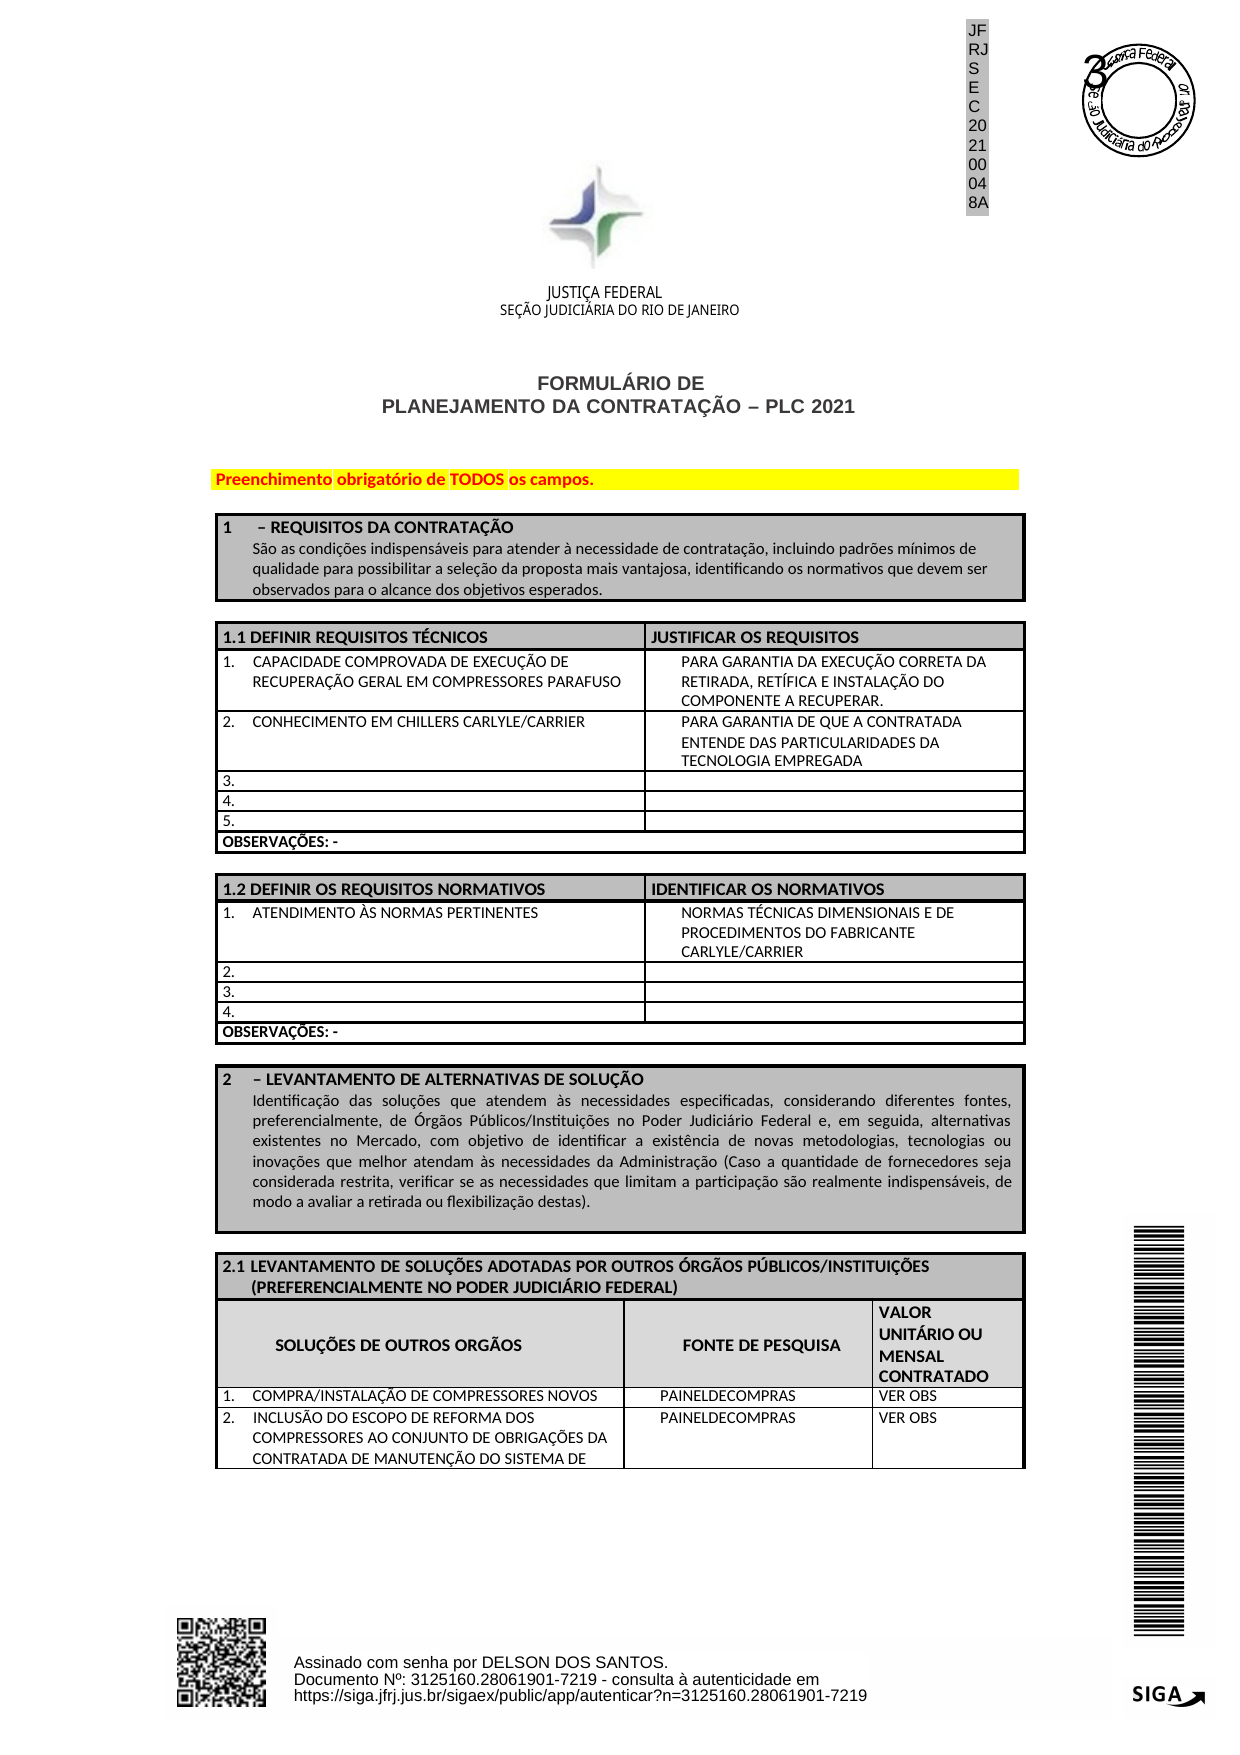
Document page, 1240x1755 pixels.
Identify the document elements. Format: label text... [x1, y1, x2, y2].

table_cell 4. [218, 792, 644, 810]
text e [1179, 97, 1193, 105]
table_cell FONTE DE PESQUISA [625, 1301, 872, 1387]
table_cell [646, 1003, 1023, 1021]
table_header IDENTIFICAR OS NORMATIVOS [646, 876, 1023, 899]
table_cell NORMAS TÉCNICAS DIMENSIONAIS E DE PROCEDIMENTOS DO FABRICANTE CARLYLE/CARRIER [646, 903, 1023, 961]
table_cell PARA GARANTIA DA EXECUÇÃO CORRETA DA RETIRADA, RETÍFICA E INSTALAÇÃO DO COMPONENTE A RECUPERAR. [646, 651, 1023, 709]
text SEÇÃO JUDICIÁRIA DO RIO DE JANEIRO [491, 302, 749, 319]
table_cell 1. ATENDIMENTO ÀS NORMAS PERTINENTES [218, 903, 644, 961]
text JUSTIÇA FEDERAL [461, 284, 749, 302]
table_cell 2. INCLUSÃO DO ESCOPO DE REFORMA DOS COMPRESSORES AO CONJUNTO DE OBRIGAÇÕES DA CONTRATADA DE MANUTENÇÃO DO SISTEMA DE [218, 1408, 623, 1468]
table_cell OBSERVAÇÕES: - [218, 833, 1023, 851]
table_header 1.1 DEFINIR REQUISITOS TÉCNICOS [218, 624, 644, 648]
table_cell VER OBS [873, 1388, 1022, 1407]
table_header 2.1 LEVANTAMENTO DE SOLUÇÕES ADOTADAS POR OUTROS ÓRGÃOS PÚBLICOS/INSTITUIÇÕES (PREFERENCIALMENTE NO PODER JUDICIÁRIO FEDERAL) [218, 1255, 1022, 1298]
table_cell OBSERVAÇÕES: - [218, 1024, 1023, 1042]
table_cell PAINELDECOMPRAS [625, 1408, 872, 1468]
table_cell VALOR UNITÁRIO OU MENSAL CONTRATADO [873, 1301, 1022, 1387]
table_cell 1. CAPACIDADE COMPROVADA DE EXECUÇÃO DE RECUPERAÇÃO GERAL EM COMPRESSORES PARAFUSO [218, 651, 644, 709]
table_cell [646, 772, 1023, 790]
table_cell VER OBS [873, 1408, 1022, 1468]
table_header 1.2 DEFINIR OS REQUISITOS NORMATIVOS [218, 876, 644, 899]
table_cell PARA GARANTIA DE QUE A CONTRATADA ENTENDE DAS PARTICULARIDADES DA TECNOLOGIA EMPREGADA [646, 712, 1023, 770]
table_cell 3. [218, 983, 644, 1001]
table_cell 4. [218, 1003, 644, 1021]
table_cell PAINELDECOMPRAS [625, 1388, 872, 1407]
text Preenchimento obrigatório de TODOS os campos. [211, 468, 1064, 490]
table_cell 1. COMPRA/INSTALAÇÃO DE COMPRESSORES NOVOS [218, 1388, 623, 1407]
table_cell [646, 792, 1023, 810]
text FORMULÁRIO DE PLANEJAMENTO DA CONTRATAÇÃO – PLC 2021 [382, 372, 857, 418]
text ç [1087, 98, 1101, 106]
table_header JUSTIFICAR OS REQUISITOS [646, 624, 1023, 648]
table_cell SOLUÇÕES DE OUTROS ORGÃOS [218, 1301, 623, 1387]
table_cell [646, 963, 1023, 981]
table_header 2 – LEVANTAMENTO DE ALTERNATIVAS DE SOLUÇÃO Identificação das soluções que atendem às necessidades especificadas, considerando diferentes fontes, preferencialmente, de Órgãos Públicos/Instituições no Poder Judiciário Federal e, em seguida, alternativas existentes no Mercado, com objetivo de identificar a existência de novas metodologias, tecnologias ou inovações que melhor atendam às necessidades da Administração (Caso a quantidade de fornecedores seja considerada restrita, verificar se as necessidades que limitam a participação são realmente indispensáveis, de modo a avaliar a retirada ou flexibilização destas). [218, 1068, 1022, 1231]
table_cell 2. CONHECIMENTO EM CHILLERS CARLYLE/CARRIER [218, 712, 644, 770]
table_header 1 – REQUISITOS DA CONTRATAÇÃO São as condições indispensáveis para atender à necessidade de contratação, incluindo padrões mínimos de qualidade para possibilitar a seleção da proposta mais vantajosa, identificando os normativos que devem ser observados para o alcance dos objetivos esperados. [218, 516, 1022, 599]
table_cell 2. [218, 963, 644, 981]
table_cell [646, 983, 1023, 1001]
table_cell 3. [218, 772, 644, 790]
table_header 2.1 LEVANTAMENTO DE SOLUÇÕES ADOTADAS POR OUTROS ÓRGÃOS PÚBLICOS/INSTITUIÇÕES (PREFERENCIALMENTE NO PODER JUDICIÁRIO FEDERAL) [966, 19, 989, 216]
table_cell 5. [218, 812, 644, 830]
table_cell [646, 812, 1023, 830]
